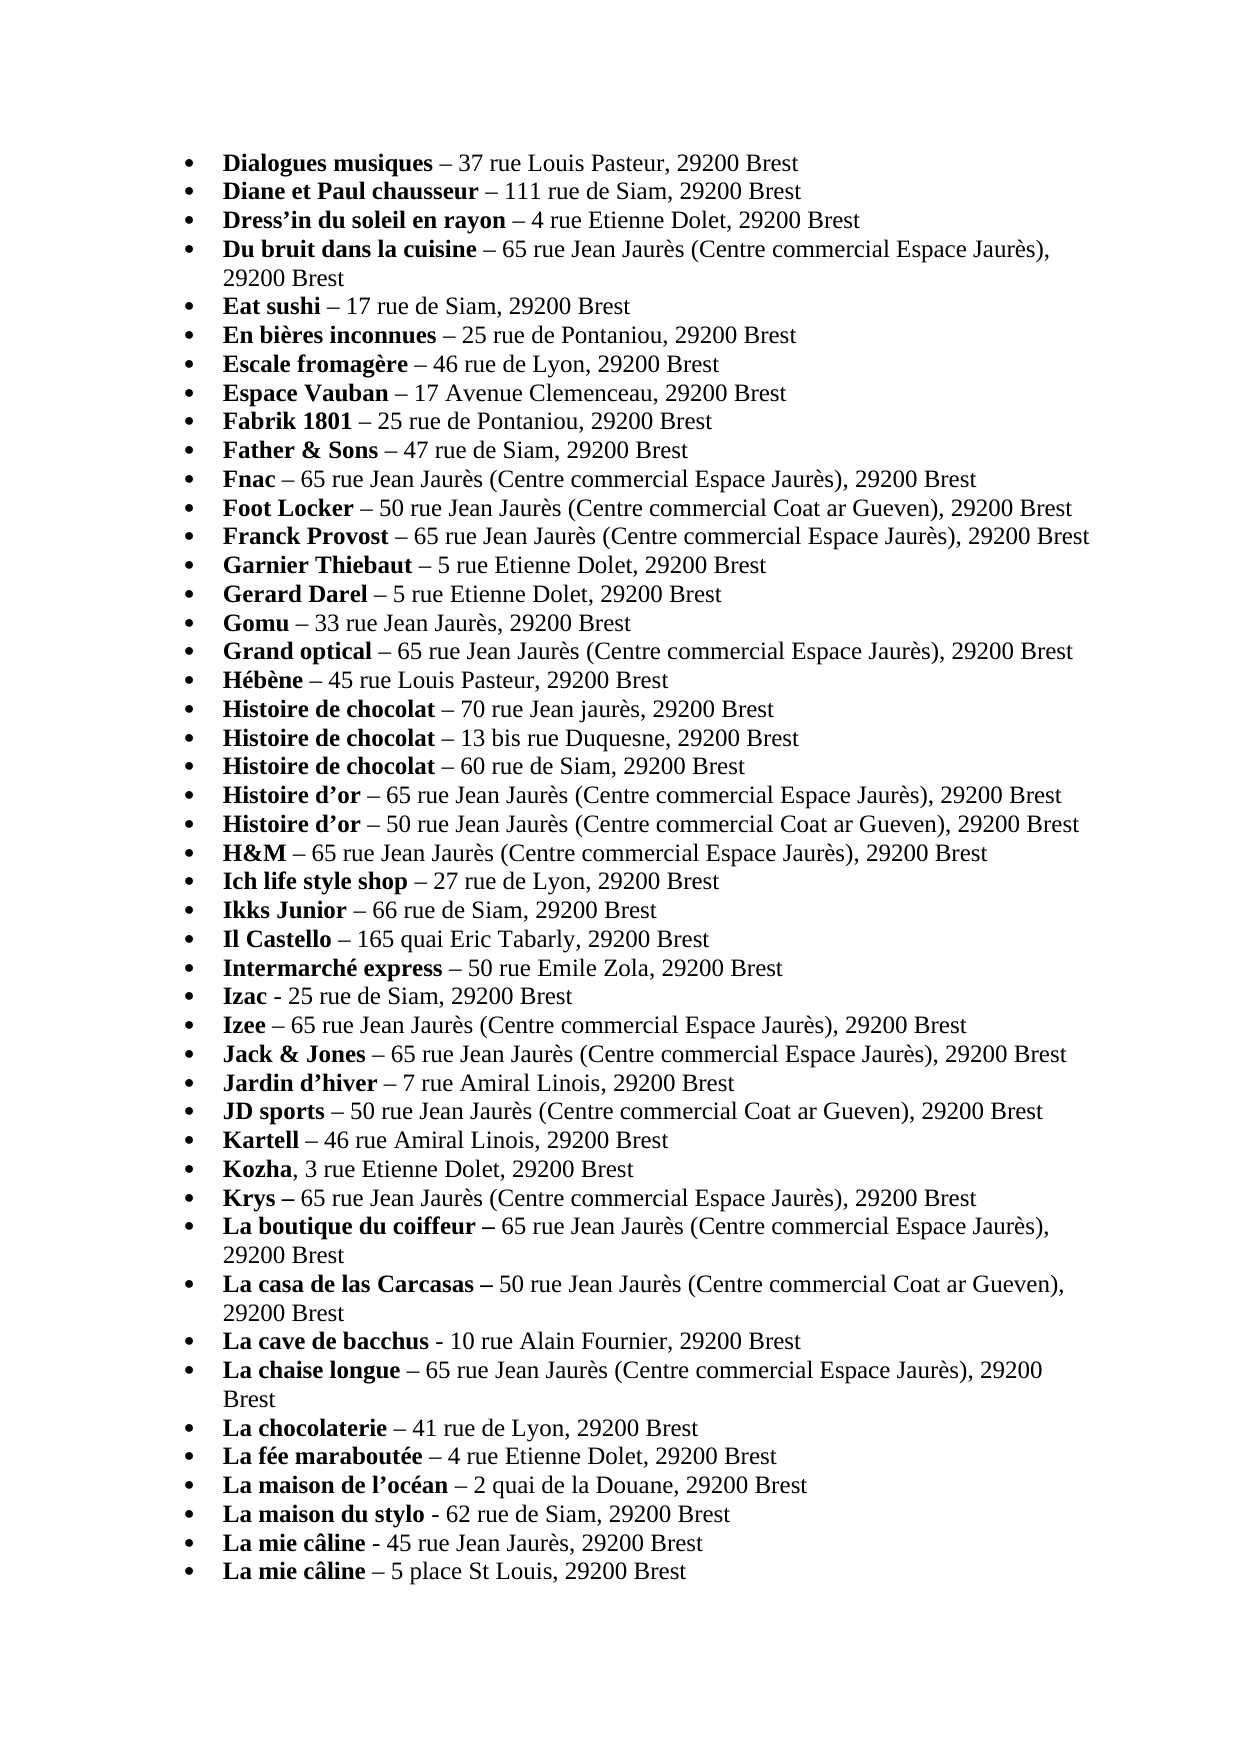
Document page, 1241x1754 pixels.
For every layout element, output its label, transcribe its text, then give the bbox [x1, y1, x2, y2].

list Gerard Darel – 5 rue Etienne Dolet, 29200 Brest [185, 579, 1093, 608]
list La mie câline - 45 rue Jean Jaurès, 29200 Brest [185, 1528, 1093, 1556]
list La chocolaterie – 41 rue de Lyon, 29200 Brest [185, 1413, 1093, 1441]
list Kozha, 3 rue Etienne Dolet, 29200 Brest [185, 1154, 1093, 1183]
list Histoire de chocolat – 13 bis rue Duquesne, 29200 Brest [185, 723, 1093, 751]
list Garnier Thiebaut – 5 rue Etienne Dolet, 29200 Brest [185, 550, 1093, 579]
list Ikks Junior – 66 rue de Siam, 29200 Brest [185, 895, 1093, 924]
list Il Castello – 165 quai Eric Tabarly, 29200 Brest [185, 924, 1093, 953]
list Du bruit dans la cuisine – 65 rue Jean Jaurès (Centre commercial Espace Jaurès), 29200 Brest [185, 234, 1093, 291]
list Krys – 65 rue Jean Jaurès (Centre commercial Espace Jaurès), 29200 Brest [185, 1183, 1093, 1211]
list Izac - 25 rue de Siam, 29200 Brest [185, 981, 1093, 1010]
list Dialogues musiques – 37 rue Louis Pasteur, 29200 Brest [185, 148, 1093, 176]
list Gomu – 33 rue Jean Jaurès, 29200 Brest [185, 608, 1093, 636]
list Eat sushi – 17 rue de Siam, 29200 Brest [185, 291, 1093, 320]
list Izee – 65 rue Jean Jaurès (Centre commercial Espace Jaurès), 29200 Brest [185, 1010, 1093, 1039]
list En bières inconnues – 25 rue de Pontaniou, 29200 Brest [185, 320, 1093, 349]
list La fée maraboutée – 4 rue Etienne Dolet, 29200 Brest [185, 1441, 1093, 1470]
list La maison de l’océan – 2 quai de la Douane, 29200 Brest [185, 1470, 1093, 1499]
list La mie câline – 5 place St Louis, 29200 Brest [185, 1556, 1093, 1585]
list H&M – 65 rue Jean Jaurès (Centre commercial Espace Jaurès), 29200 Brest [185, 838, 1093, 866]
list La chaise longue – 65 rue Jean Jaurès (Centre commercial Espace Jaurès), 29200 Brest [185, 1355, 1093, 1413]
list Histoire d’or – 65 rue Jean Jaurès (Centre commercial Espace Jaurès), 29200 Brest [185, 780, 1093, 809]
list JD sports – 50 rue Jean Jaurès (Centre commercial Coat ar Gueven), 29200 Brest [185, 1096, 1093, 1125]
list Intermarché express – 50 rue Emile Zola, 29200 Brest [185, 953, 1093, 981]
list Father & Sons – 47 rue de Siam, 29200 Brest [185, 435, 1093, 464]
list Ich life style shop – 27 rue de Lyon, 29200 Brest [185, 866, 1093, 895]
list La casa de las Carcasas – 50 rue Jean Jaurès (Centre commercial Coat ar Gueven), 29200 Brest [185, 1269, 1093, 1326]
list Jardin d’hiver – 7 rue Amiral Linois, 29200 Brest [185, 1068, 1093, 1096]
list Espace Vauban – 17 Avenue Clemenceau, 29200 Brest [185, 378, 1093, 406]
list Grand optical – 65 rue Jean Jaurès (Centre commercial Espace Jaurès), 29200 Brest [185, 636, 1093, 665]
list Foot Locker – 50 rue Jean Jaurès (Centre commercial Coat ar Gueven), 29200 Brest [185, 493, 1093, 521]
list La cave de bacchus - 10 rue Alain Fournier, 29200 Brest [185, 1326, 1093, 1355]
list Escale fromagère – 46 rue de Lyon, 29200 Brest [185, 349, 1093, 378]
list Histoire d’or – 50 rue Jean Jaurès (Centre commercial Coat ar Gueven), 29200 Brest [185, 809, 1093, 838]
list Diane et Paul chausseur – 111 rue de Siam, 29200 Brest [185, 176, 1093, 205]
list Histoire de chocolat – 60 rue de Siam, 29200 Brest [185, 751, 1093, 780]
list Franck Provost – 65 rue Jean Jaurès (Centre commercial Espace Jaurès), 29200 Brest [185, 521, 1093, 550]
list Fabrik 1801 – 25 rue de Pontaniou, 29200 Brest [185, 406, 1093, 435]
list Dress’in du soleil en rayon – 4 rue Etienne Dolet, 29200 Brest [185, 205, 1093, 234]
list Histoire de chocolat – 70 rue Jean jaurès, 29200 Brest [185, 694, 1093, 723]
list Fnac – 65 rue Jean Jaurès (Centre commercial Espace Jaurès), 29200 Brest [185, 464, 1093, 493]
list Hébène – 45 rue Louis Pasteur, 29200 Brest [185, 665, 1093, 694]
list Kartell – 46 rue Amiral Linois, 29200 Brest [185, 1125, 1093, 1154]
list Jack & Jones – 65 rue Jean Jaurès (Centre commercial Espace Jaurès), 29200 Brest [185, 1039, 1093, 1068]
list La boutique du coiffeur – 65 rue Jean Jaurès (Centre commercial Espace Jaurès), 29200 Brest [185, 1211, 1093, 1269]
list La maison du stylo - 62 rue de Siam, 29200 Brest [185, 1499, 1093, 1528]
